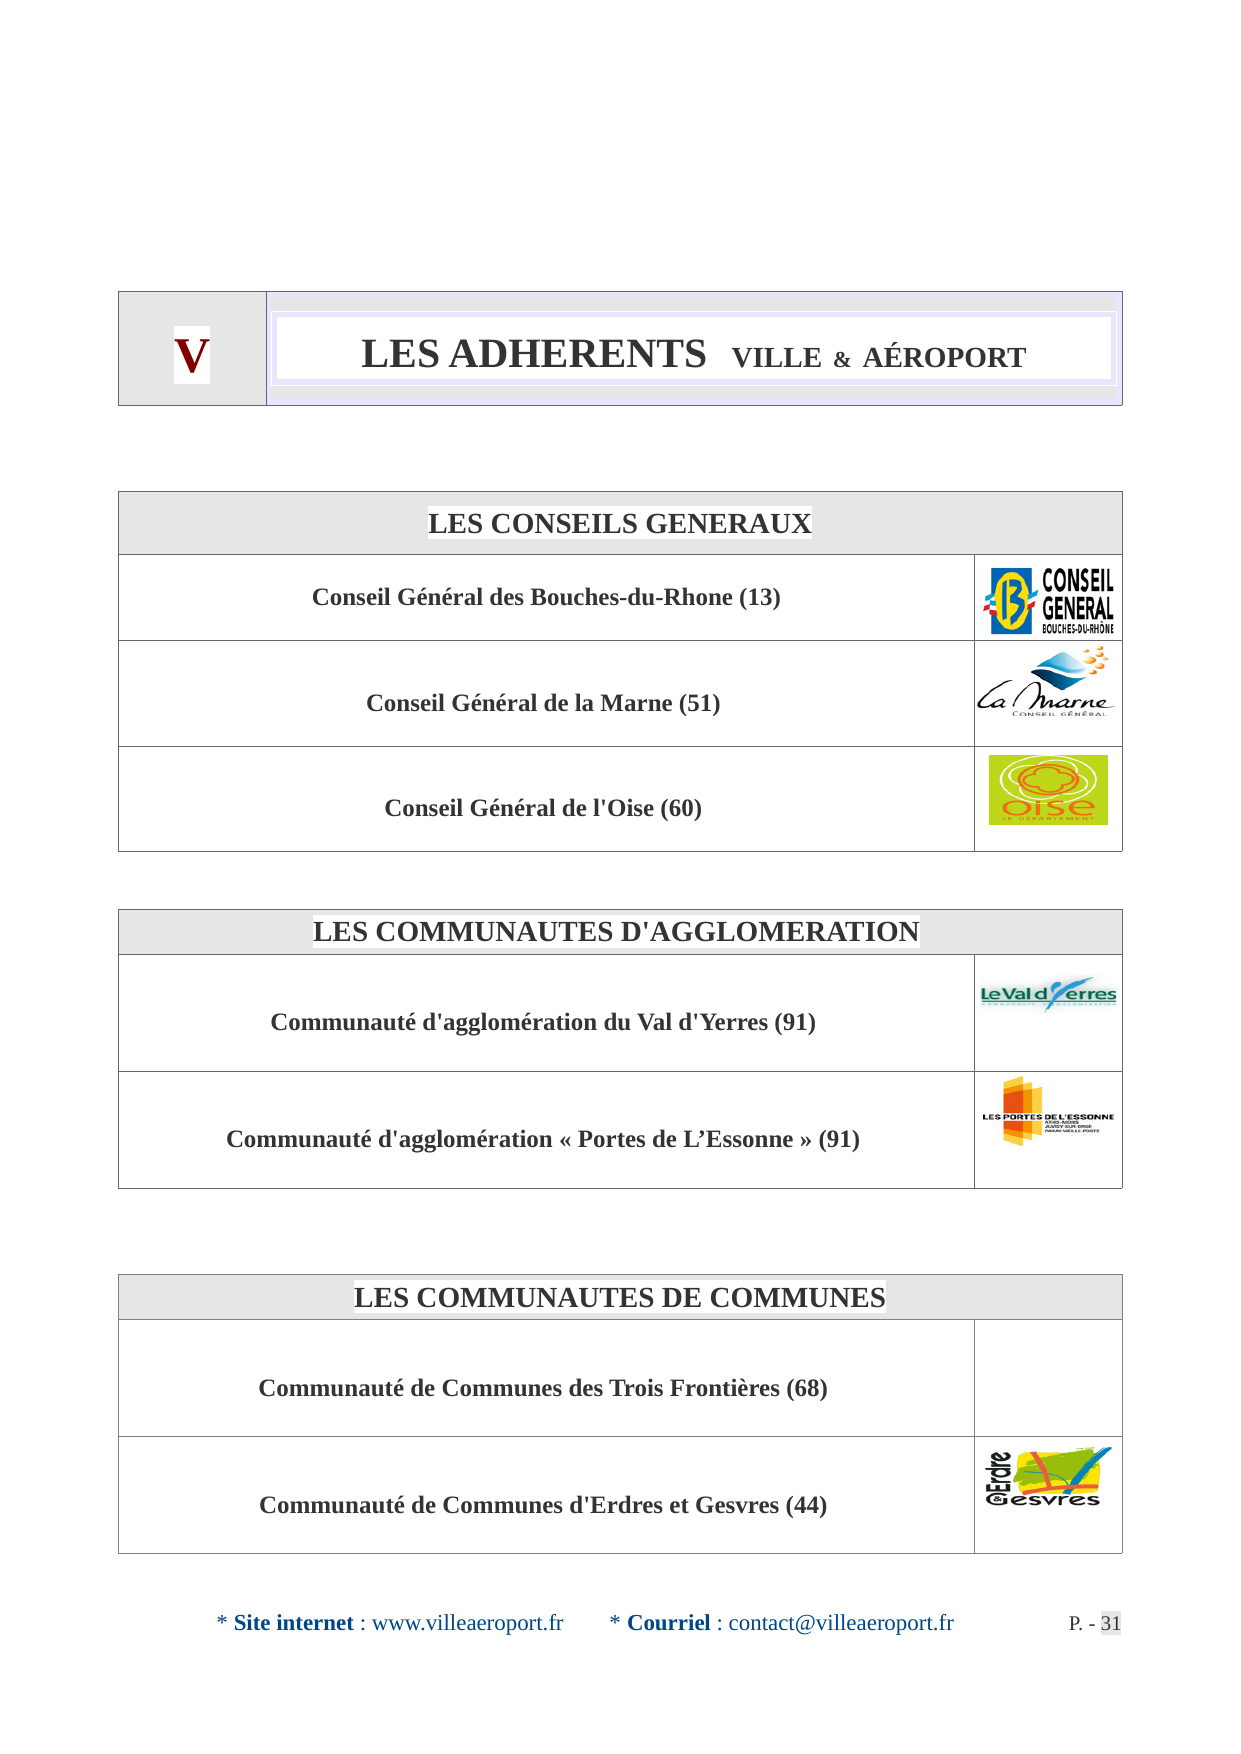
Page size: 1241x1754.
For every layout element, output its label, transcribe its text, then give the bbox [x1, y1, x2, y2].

table_header [267, 292, 1122, 405]
table_cell Communauté d'agglomération « Portes de L’Essonne » (91) [119, 1072, 974, 1188]
picture [983, 566, 1114, 636]
picture [988, 755, 1108, 825]
table_cell [975, 1437, 1122, 1553]
table_cell [975, 955, 1122, 1071]
table_cell Conseil Général de l'Oise (60) [119, 747, 974, 851]
table_cell [975, 747, 1122, 851]
table_cell [975, 1320, 1122, 1436]
table_header LES ADHERENTS VILLE & AÉROPORT [272, 312, 1116, 385]
table_cell Communauté de Communes d'Erdres et Gesvres (44) [119, 1437, 974, 1553]
picture [979, 1442, 1117, 1511]
picture [977, 646, 1116, 716]
picture [983, 1076, 1114, 1146]
table_cell [975, 1072, 1122, 1188]
table_header LES COMMUNAUTES D'AGGLOMERATION [119, 910, 1122, 954]
table_cell Communauté de Communes des Trois Frontières (68) [119, 1320, 974, 1436]
table_cell Conseil Général des Bouches-du-Rhone (13) [119, 555, 974, 640]
table_header V [119, 292, 266, 405]
picture [980, 962, 1117, 1031]
table_cell [975, 555, 1122, 640]
table_header LES COMMUNAUTES DE COMMUNES [119, 1275, 1122, 1319]
table_cell Conseil Général de la Marne (51) [119, 641, 974, 746]
table_header LES CONSEILS GENERAUX [119, 492, 1122, 554]
table_cell Communauté d'agglomération du Val d'Yerres (91) [119, 955, 974, 1071]
table_cell [975, 641, 1122, 746]
